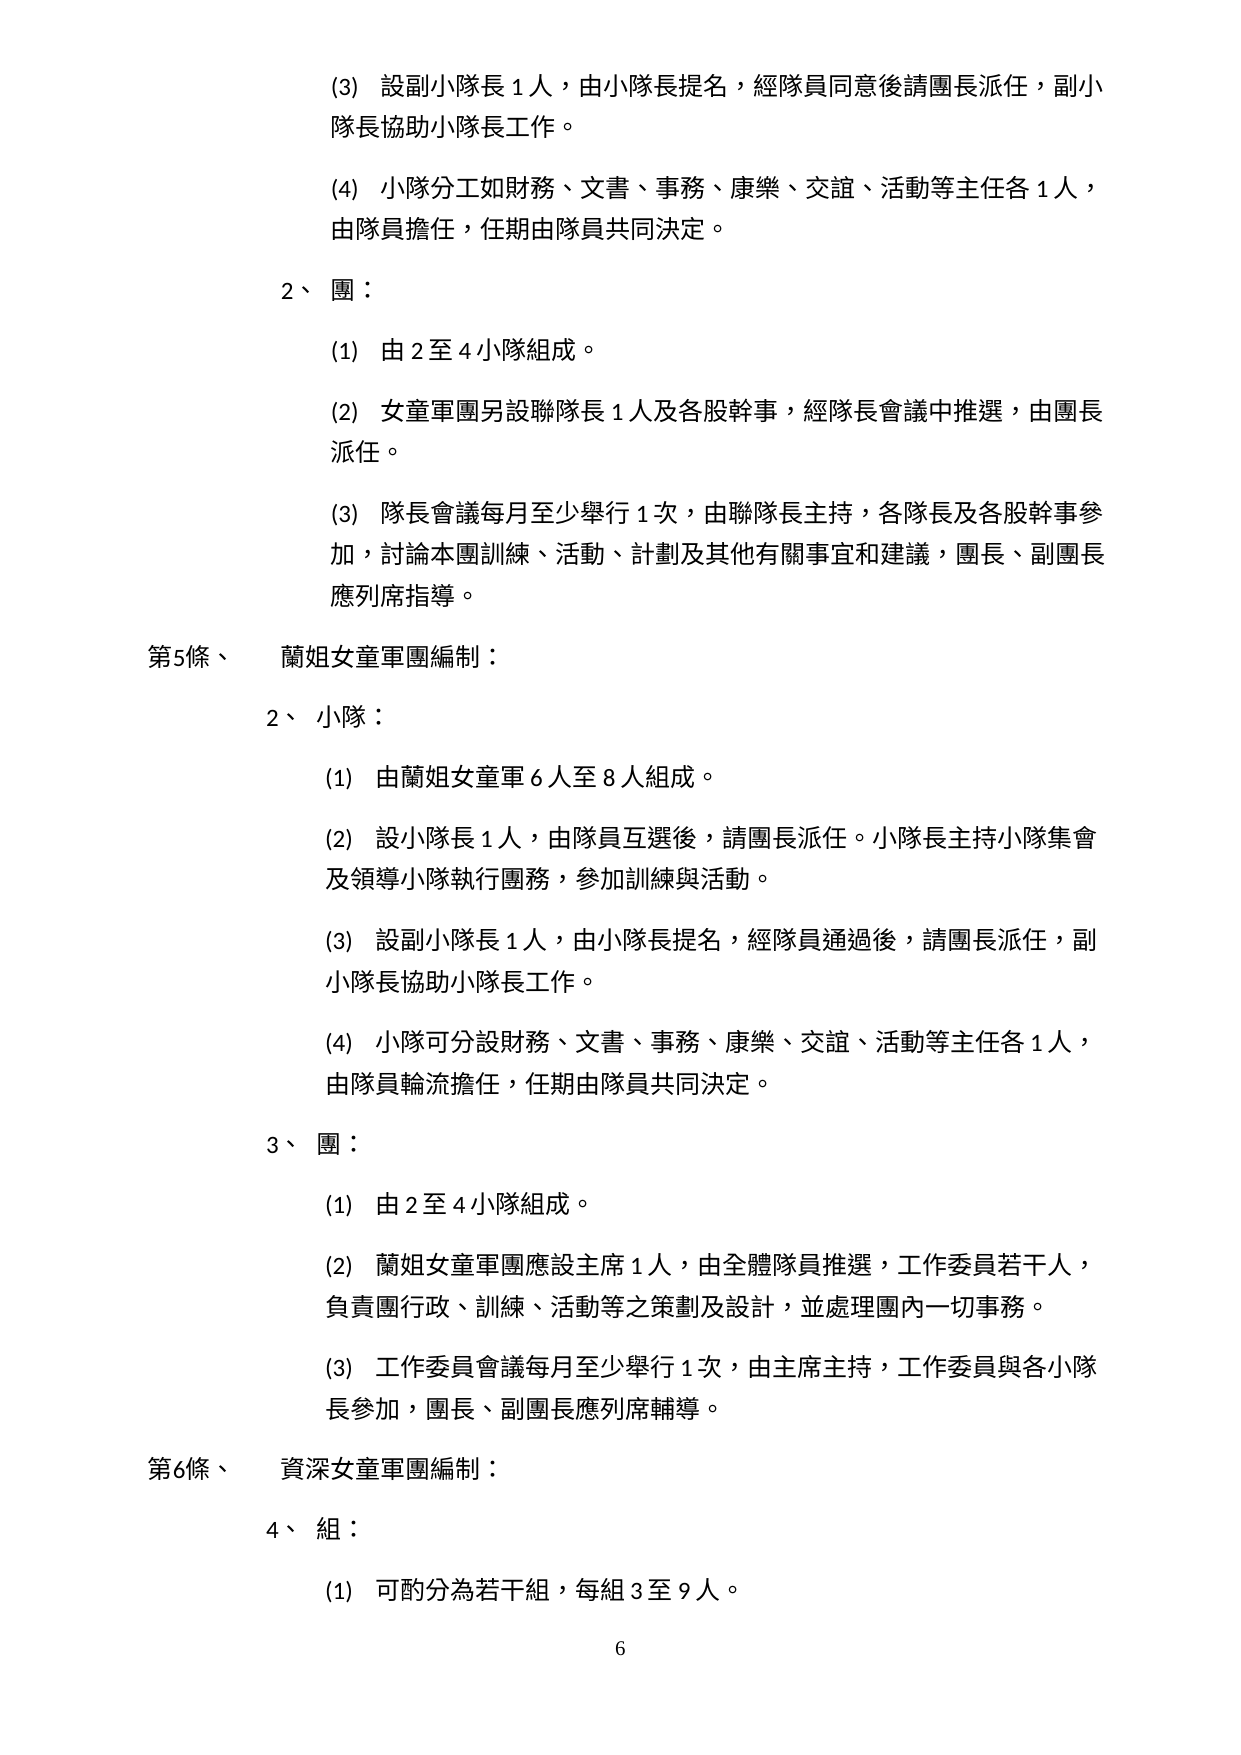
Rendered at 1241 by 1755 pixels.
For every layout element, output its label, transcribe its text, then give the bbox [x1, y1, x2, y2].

list 蘭姐女童軍團編制： [148, 637, 1122, 673]
list 由蘭姐女童軍6人至8人組成。 [325, 758, 1122, 794]
list 小隊可分設財務、文書、事務、康樂、交誼、活動等主任各1人，由隊員輪流擔任，任期由隊員共同決定。 [325, 1022, 1122, 1100]
list 工作委員會議每月至少舉行1次，由主席主持，工作委員與各小隊長參加，團長、副團長應列席輔導。 [325, 1347, 1122, 1425]
list 團： [281, 270, 1122, 307]
list 小隊分工如財務、文書、事務、康樂、交誼、活動等主任各1人，由隊員擔任，任期由隊員共同決定。 [331, 168, 1122, 246]
list 設副小隊長1人，由小隊長提名，經隊員通過後，請團長派任，副小隊長協助小隊長工作。 [325, 920, 1122, 998]
list 蘭姐女童軍團應設主席1人，由全體隊員推選，工作委員若干人，負責團行政、訓練、活動等之策劃及設計，並處理團內一切事務。 [325, 1245, 1122, 1323]
list 組： [266, 1510, 1122, 1546]
list 可酌分為若干組，每組3至9人。 [325, 1570, 1122, 1607]
list 團： [266, 1124, 1122, 1161]
list 隊長會議每月至少舉行1次，由聯隊長主持，各隊長及各股幹事參加，討論本團訓練、活動、計劃及其他有關事宜和建議，團長、副團長應列席指導。 [331, 493, 1122, 613]
list 由2至4小隊組成。 [325, 1185, 1122, 1221]
list 資深女童軍團編制： [148, 1449, 1122, 1486]
list 小隊： [266, 697, 1122, 734]
list 設副小隊長1人，由小隊長提名，經隊員同意後請團長派任，副小隊長協助小隊長工作。 [331, 66, 1122, 144]
list 女童軍團另設聯隊長1人及各股幹事，經隊長會議中推選，由團長派任。 [331, 391, 1122, 469]
list 由2至4小隊組成。 [331, 331, 1122, 367]
list 設小隊長1人，由隊員互選後，請團長派任。小隊長主持小隊集會及領導小隊執行團務，參加訓練與活動。 [325, 818, 1122, 896]
